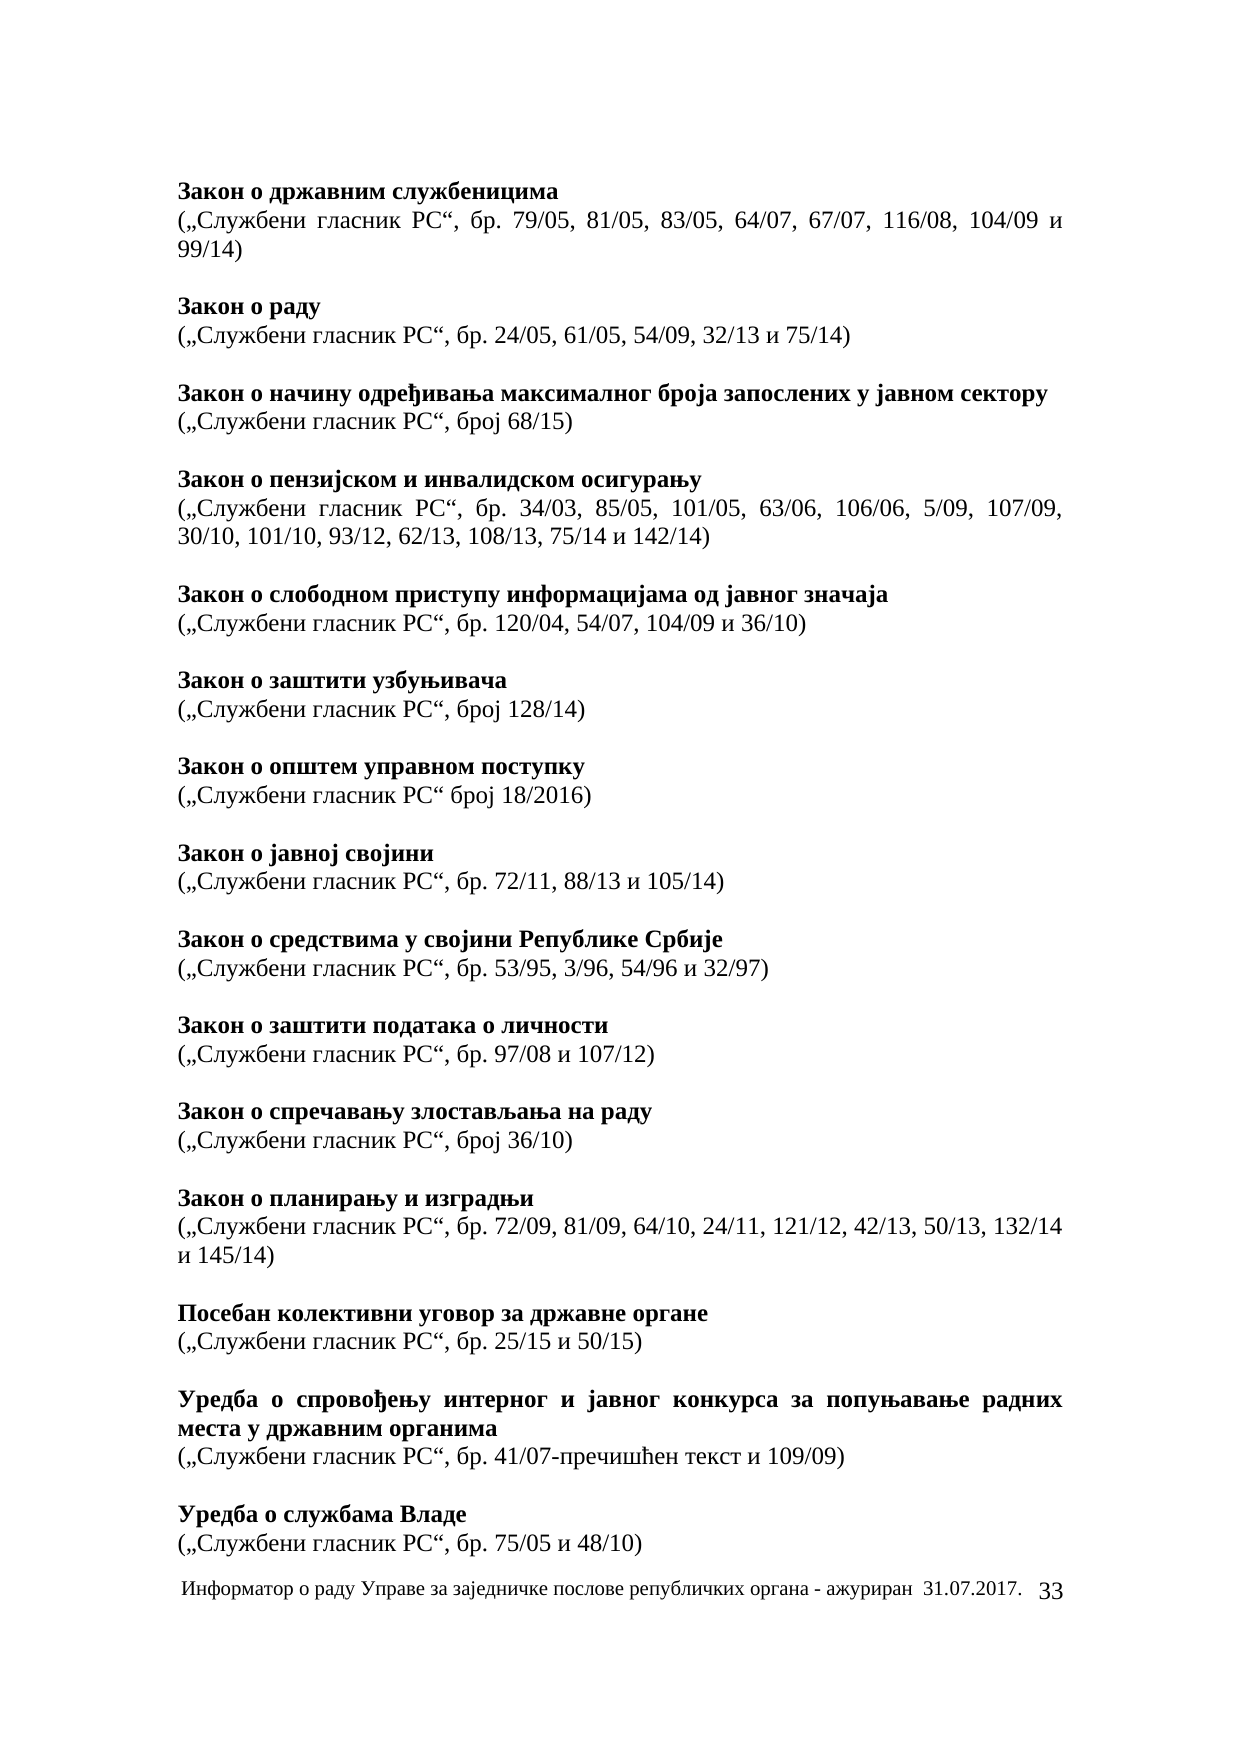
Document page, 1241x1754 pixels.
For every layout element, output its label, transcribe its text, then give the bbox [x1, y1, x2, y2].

text Закон о заштити података о личности [177, 1010, 1063, 1039]
text („Службени гласник РС“, број 36/10) [177, 1125, 1063, 1154]
text („Службени гласник РС“, бр. 72/11, 88/13 и 105/14) [177, 866, 1063, 895]
text Закон о пензијском и инвалидском осигурању [177, 464, 1063, 493]
text („Службени гласник РС“, бр. 120/04, 54/07, 104/09 и 36/10) [177, 608, 1063, 636]
text („Службени гласник РС“, број 128/14) [177, 694, 1063, 723]
text („Службени гласник РС“, бр. 41/07-пречишћен текст и 109/09) [177, 1441, 1063, 1470]
text Закон о начину одређивања максималног броја запослених у јавном сектору [177, 378, 1063, 406]
text („Службени гласник РС“, бр. 79/05, 81/05, 83/05, 64/07, 67/07, 116/08, 104/09 и 99/14) [177, 205, 1063, 263]
text („Службени гласник РС“, бр. 97/08 и 107/12) [177, 1039, 1063, 1068]
text („Службени гласник РС“ број 18/2016) [177, 780, 1063, 809]
text („Службени гласник РС“, бр. 53/95, 3/96, 54/96 и 32/97) [177, 953, 1063, 981]
text Закон о планирању и изградњи [177, 1183, 1063, 1211]
text Закон о средствима у својини Републике Србије [177, 924, 1063, 953]
text („Службени гласник РС“, бр. 25/15 и 50/15) [177, 1326, 1063, 1355]
text („Службени гласник РС“, бр. 72/09, 81/09, 64/10, 24/11, 121/12, 42/13, 50/13, 132/14 и 145/14) [177, 1211, 1063, 1269]
text Посебан колективни уговор за државне органе [177, 1298, 1063, 1326]
text („Службени гласник РС“, бр. 24/05, 61/05, 54/09, 32/13 и 75/14) [177, 320, 1063, 349]
text Закон о заштити узбуњивача [177, 665, 1063, 694]
text Закон о спречавању злостављања на раду [177, 1096, 1063, 1125]
text („Службени гласник РС“, број 68/15) [177, 406, 1063, 435]
text Уредба о спровођењу интерног и јавног конкурса за попуњавање радних места у државним органима [177, 1384, 1063, 1441]
text Закон о општем управном поступку [177, 751, 1063, 780]
text Закон о раду [177, 291, 1063, 320]
text („Службени гласник РС“, бр. 75/05 и 48/10) [177, 1528, 1063, 1556]
text Уредба о службама Владе [177, 1499, 1063, 1528]
text („Службени гласник РС“, бр. 34/03, 85/05, 101/05, 63/06, 106/06, 5/09, 107/09, 30/10, 101/10, 93/12, 62/13, 108/13, 75/14 и 142/14) [177, 493, 1063, 550]
text Закон о слободном приступу информацијама од јавног значаја [177, 579, 1063, 608]
text Закон о јавној својини [177, 838, 1063, 866]
text Закон о државним службеницима [177, 176, 1063, 205]
